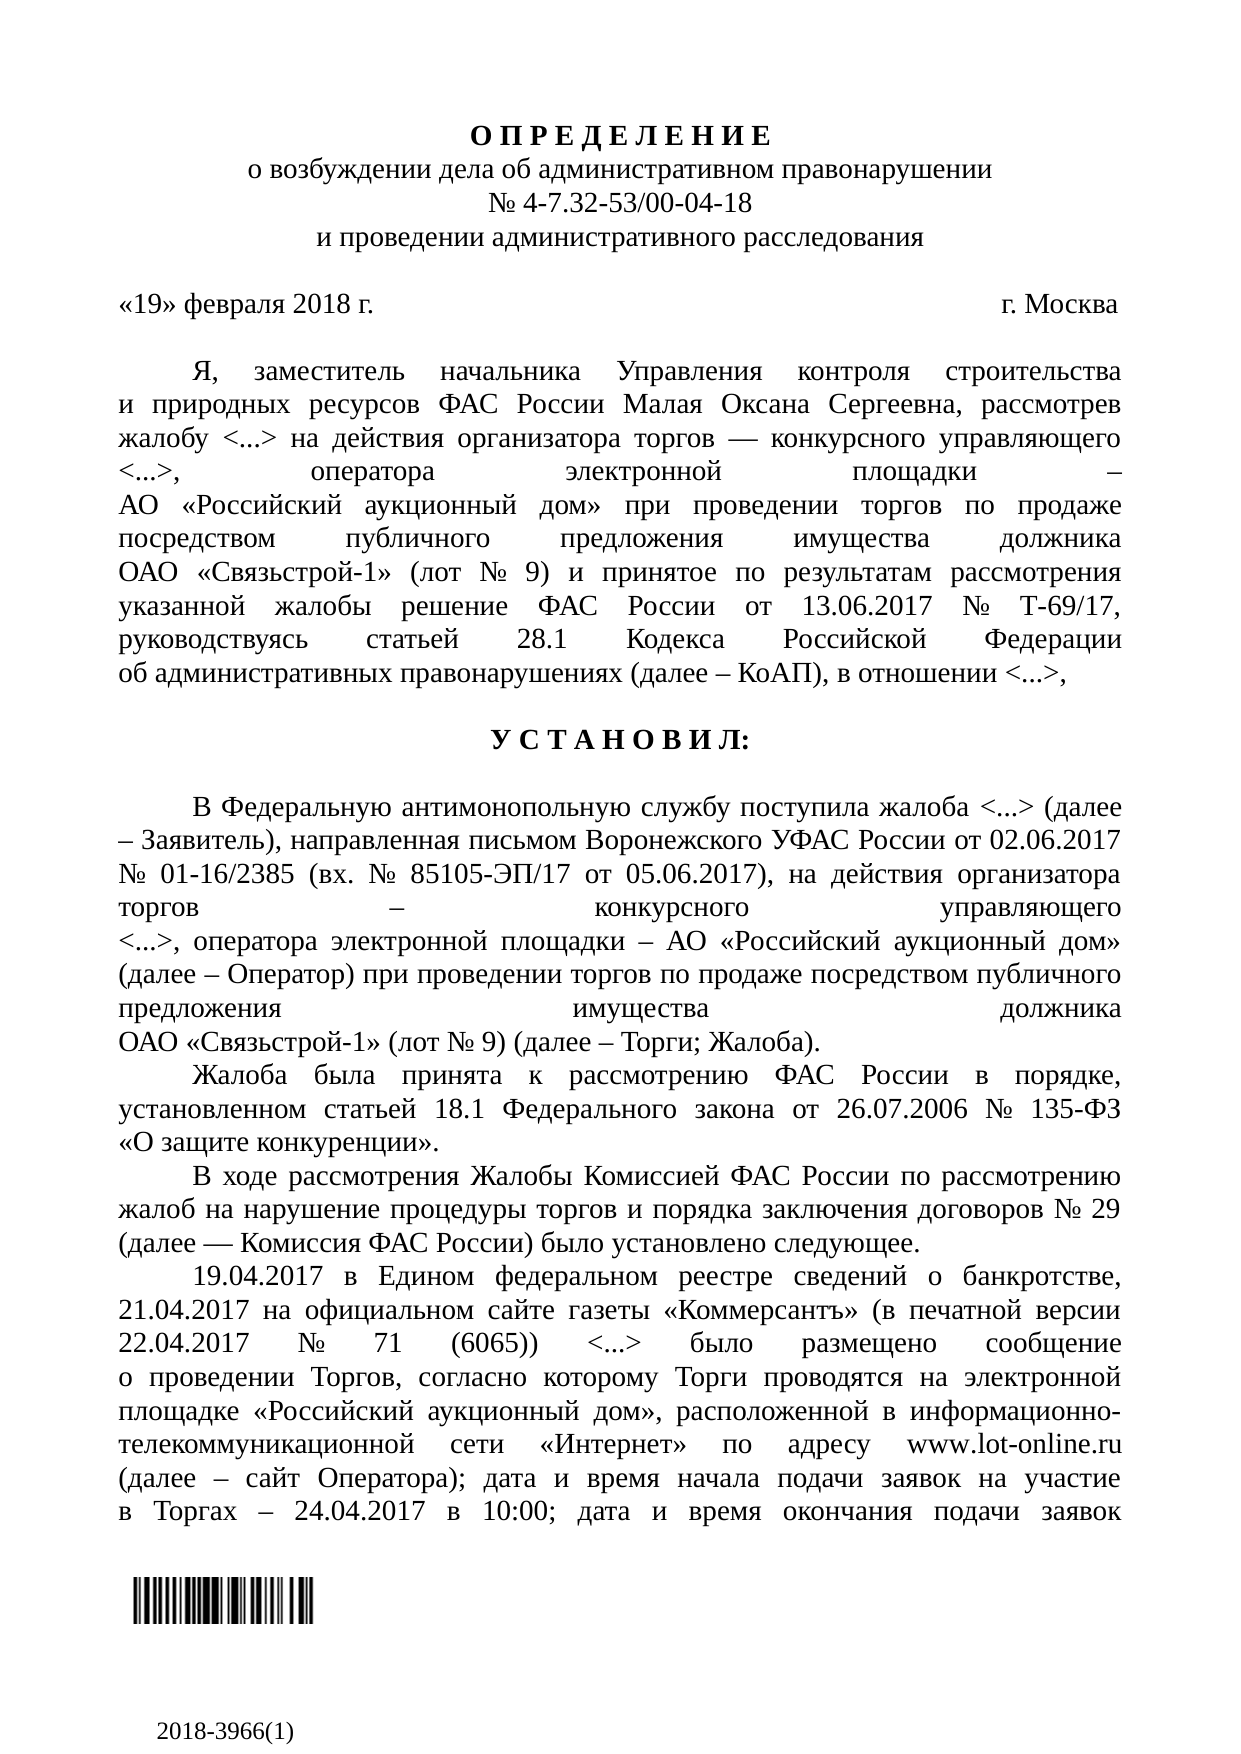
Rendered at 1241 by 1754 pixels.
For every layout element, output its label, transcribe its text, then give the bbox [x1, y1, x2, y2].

text В ходе рассмотрения Жалобы Комиссией ФАС России по рассмотрению жалоб на нарушение процедуры торгов и порядка заключения договоров № 29 (далее — Комиссия ФАС России) было установлено следующее. [118, 1158, 1122, 1258]
text № 4-7.32-53/00-04-18 и проведении административного расследования [118, 185, 1122, 252]
text Жалоба была принята к рассмотрению ФАС России в порядке, установленном статьей 18.1 Федерального закона от 26.07.2006 № 135-ФЗ «О защите конкуренции». [118, 1057, 1122, 1158]
text В Федеральную антимонопольную службу поступила жалоба <...> (далее – Заявитель), направленная письмом Воронежского УФАС России от 02.06.2017 № 01-16/2385 (вх. № 85105-ЭП/17 от 05.06.2017), на действия организатора торгов – конкурсного управляющего <...>, оператора электронной площадки – АО «Российский аукционный дом» (далее – Оператор) при проведении торгов по продаже посредством публичного предложения имущества должника ОАО «Связьстрой-1» (лот № 9) (далее – Торги; Жалоба). [118, 789, 1122, 1057]
picture [118, 1577, 331, 1624]
text У С Т А Н О В И Л: [118, 722, 1122, 755]
text О П Р Е Д Е Л Е Н И Е о возбуждении дела об административном правонарушении [118, 118, 1122, 185]
text Я, заместитель начальника Управления контроля строительства и природных ресурсов ФАС России Малая Оксана Сергеевна, рассмотрев жалобу <...> на действия организатора торгов — конкурсного управляющего <...>, оператора электронной площадки – АО «Российский аукционный дом» при проведении торгов по продаже посредством публичного предложения имущества должника ОАО «Связьстрой-1» (лот № 9) и принятое по результатам рассмотрения указанной жалобы решение ФАС России от 13.06.2017 № Т-69/17, руководствуясь статьей 28.1 Кодекса Российской Федерации об административных правонарушениях (далее – КоАП), в отношении <...>, [118, 353, 1122, 688]
text 19.04.2017 в Едином федеральном реестре сведений о банкротстве, 21.04.2017 на официальном сайте газеты «Коммерсантъ» (в печатной версии 22.04.2017 № 71 (6065)) <...> было размещено сообщение о проведении Торгов, согласно которому Торги проводятся на электронной площадке «Российский аукционный дом», расположенной в информационно-телекоммуникационной сети «Интернет» по адресу www.lot-online.ru (далее – сайт Оператора); дата и время начала подачи заявок на участие в Торгах – 24.04.2017 в 10:00; дата и время окончания подачи заявок [118, 1258, 1122, 1527]
text «19» февраля 2018 г. г. Москва [118, 286, 1122, 319]
